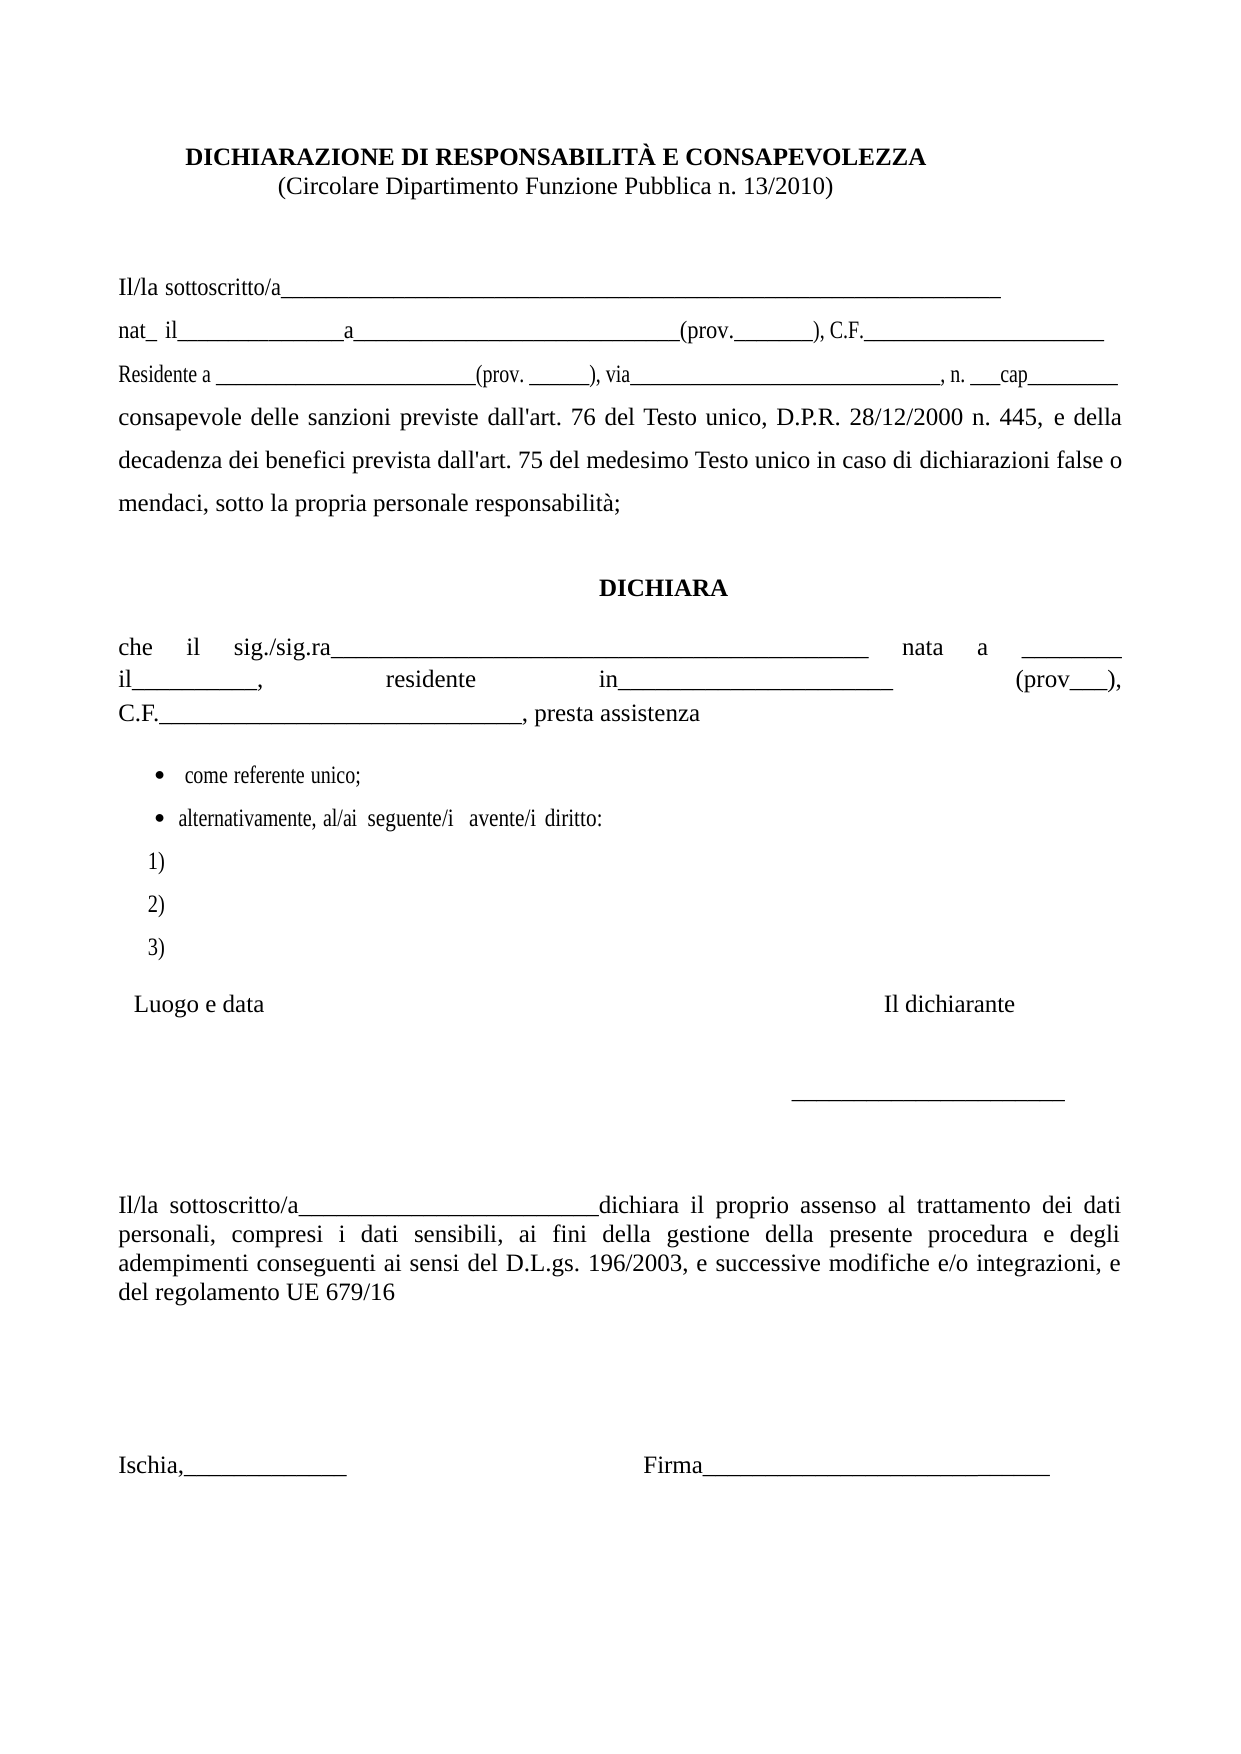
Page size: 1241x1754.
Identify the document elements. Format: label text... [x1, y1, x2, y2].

text (Circolare Dipartimento Funzione Pubblica n. 13/2010) [118, 171, 992, 200]
text Luogo e data Il dichiarante [134, 989, 1122, 1018]
text 2) [148, 889, 1122, 918]
text Residente a __________________________(prov. ______), via_______________________________, n. ___cap_________ [118, 359, 1122, 387]
text che il sig./sig.ra___________________________________________ nata a ________ il__________, residente in______________________ (prov___), C.F._____________________________, presta assistenza [118, 632, 1122, 726]
text 3) [148, 932, 1122, 961]
text ______________________ [134, 1075, 1122, 1103]
text Ischia,_____________ Firma____________________________ [118, 1451, 1122, 1479]
list come referente unico; [103, 760, 1122, 788]
text consapevole delle sanzioni previste dall'art. 76 del Testo unico, D.P.R. 28/12/2000 n. 445, e della decadenza dei benefici prevista dall'art. 75 del medesimo Testo unico in caso di dichiarazioni false o mendaci, sotto la propria personale responsabilità; [118, 402, 1122, 517]
text Il/la sottoscritto/a________________________________________________________________ [118, 272, 1122, 301]
text 1) [148, 846, 1122, 875]
list alternativamente, al/ai seguente/i avente/i diritto: [103, 803, 1122, 832]
text Il/la sottoscritto/a________________________dichiara il proprio assenso al trattamento dei dati personali, compresi i dati sensibili, ai fini della gestione della presente procedura e degli adempimenti conseguenti ai sensi del D.L.gs. 196/2003, e successive modifiche e/o integrazioni, e del regolamento UE 679/16 [118, 1191, 1122, 1306]
text DICHIARA [205, 573, 1122, 602]
text nat_il_______________a_____________________________(prov._______), C.F.________________________ [118, 316, 1122, 344]
text DICHIARAZIONE DI RESPONSABILITÀ E CONSAPEVOLEZZA [118, 142, 993, 171]
